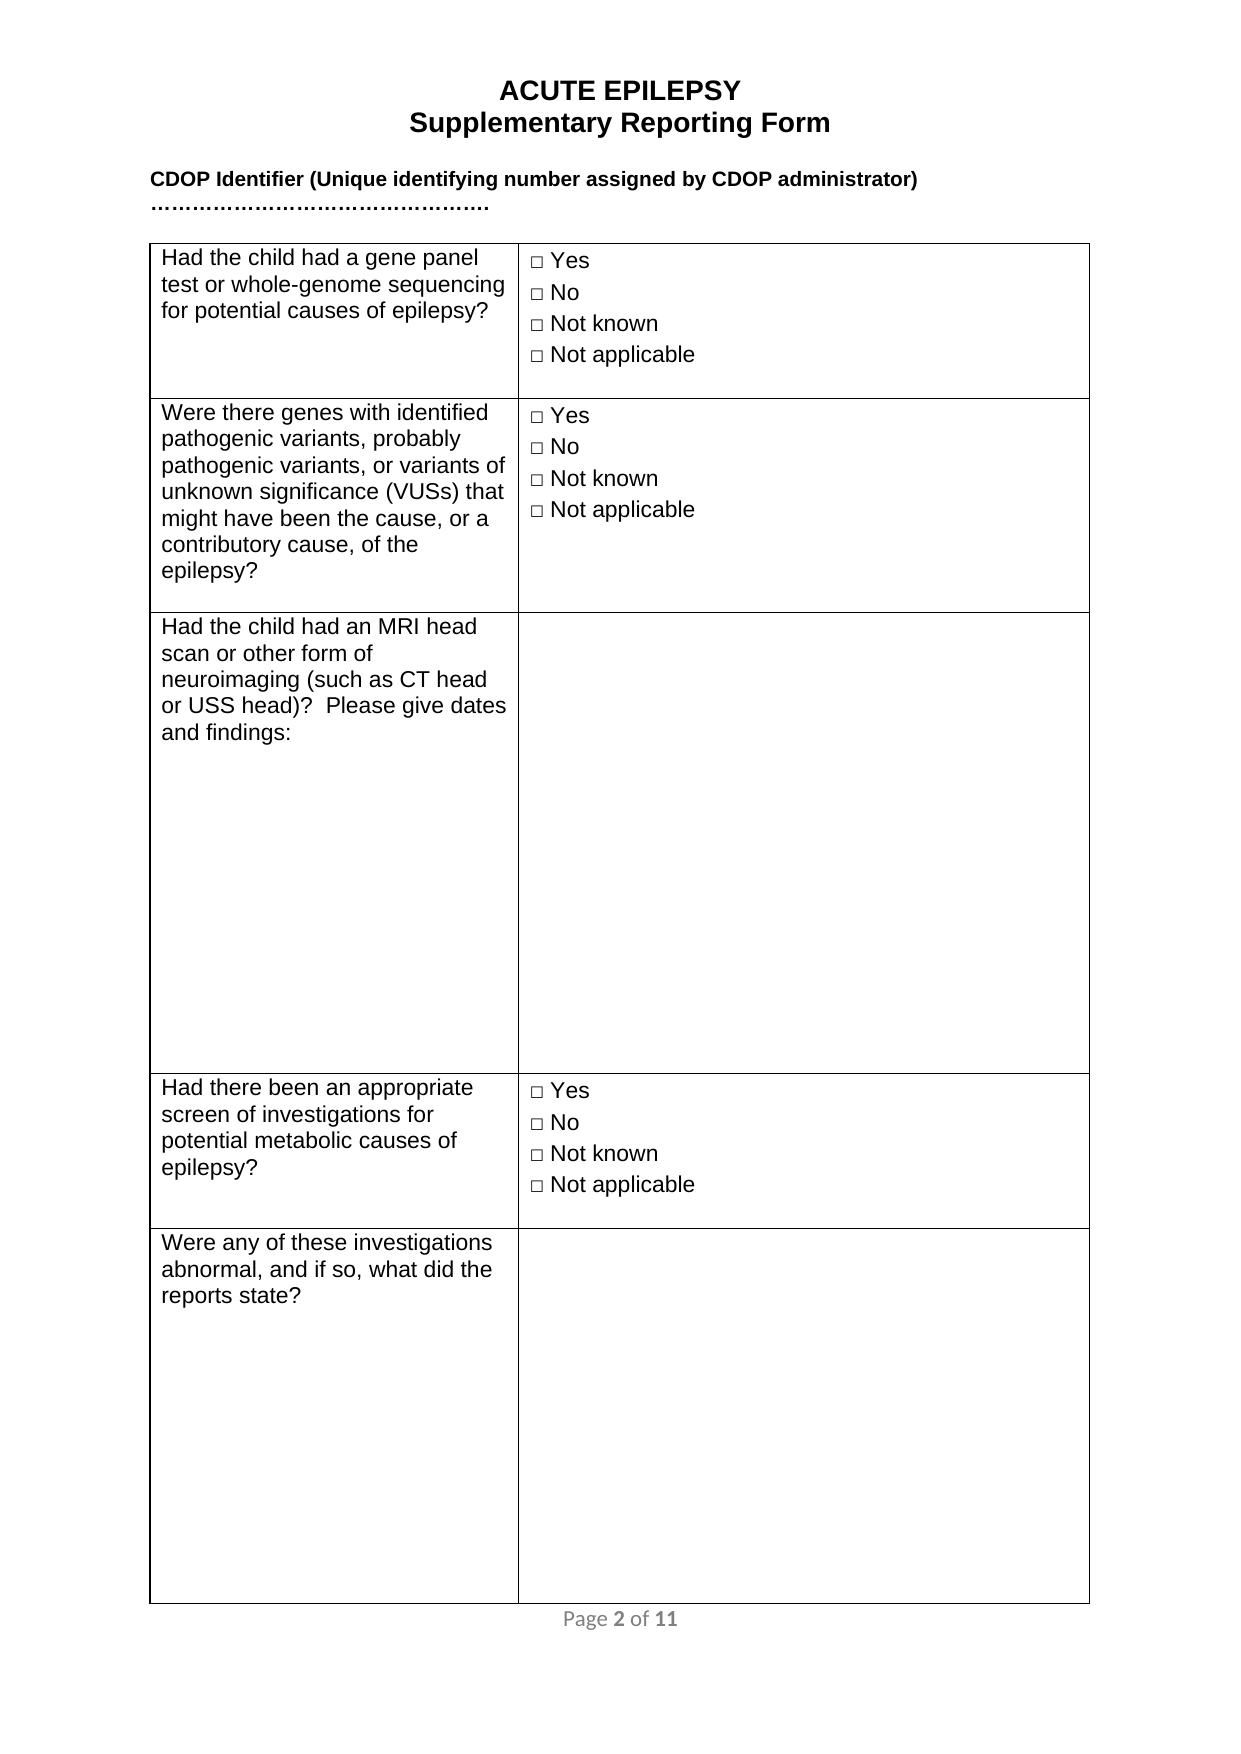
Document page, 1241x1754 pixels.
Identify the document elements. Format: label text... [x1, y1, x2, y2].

table_cell Had the child had a gene panel test or whole-genome sequencing for potential causes of epilepsy? [151, 244, 518, 398]
table_cell ☐ Yes ☐ No ☐ Not known ☐ Not applicable [519, 399, 1089, 612]
table_cell Had the child had an MRI head scan or other form of neuroimaging (such as CT head or USS head)? Please give dates and findings: [151, 613, 518, 1073]
table_cell ☐ Yes ☐ No ☐ Not known ☐ Not applicable [519, 1074, 1089, 1228]
table_cell Were any of these investigations abnormal, and if so, what did the reports state? [151, 1229, 518, 1603]
table_cell ☐ Yes ☐ No ☐ Not known ☐ Not applicable [519, 244, 1089, 398]
table_cell Were there genes with identified pathogenic variants, probably pathogenic variants, or variants of unknown significance (VUSs) that might have been the cause, or a contributory cause, of the epilepsy? [151, 399, 518, 612]
table_cell [519, 1229, 1089, 1603]
table_cell [519, 613, 1089, 1073]
table_cell Had there been an appropriate screen of investigations for potential metabolic causes of epilepsy? [151, 1074, 518, 1228]
